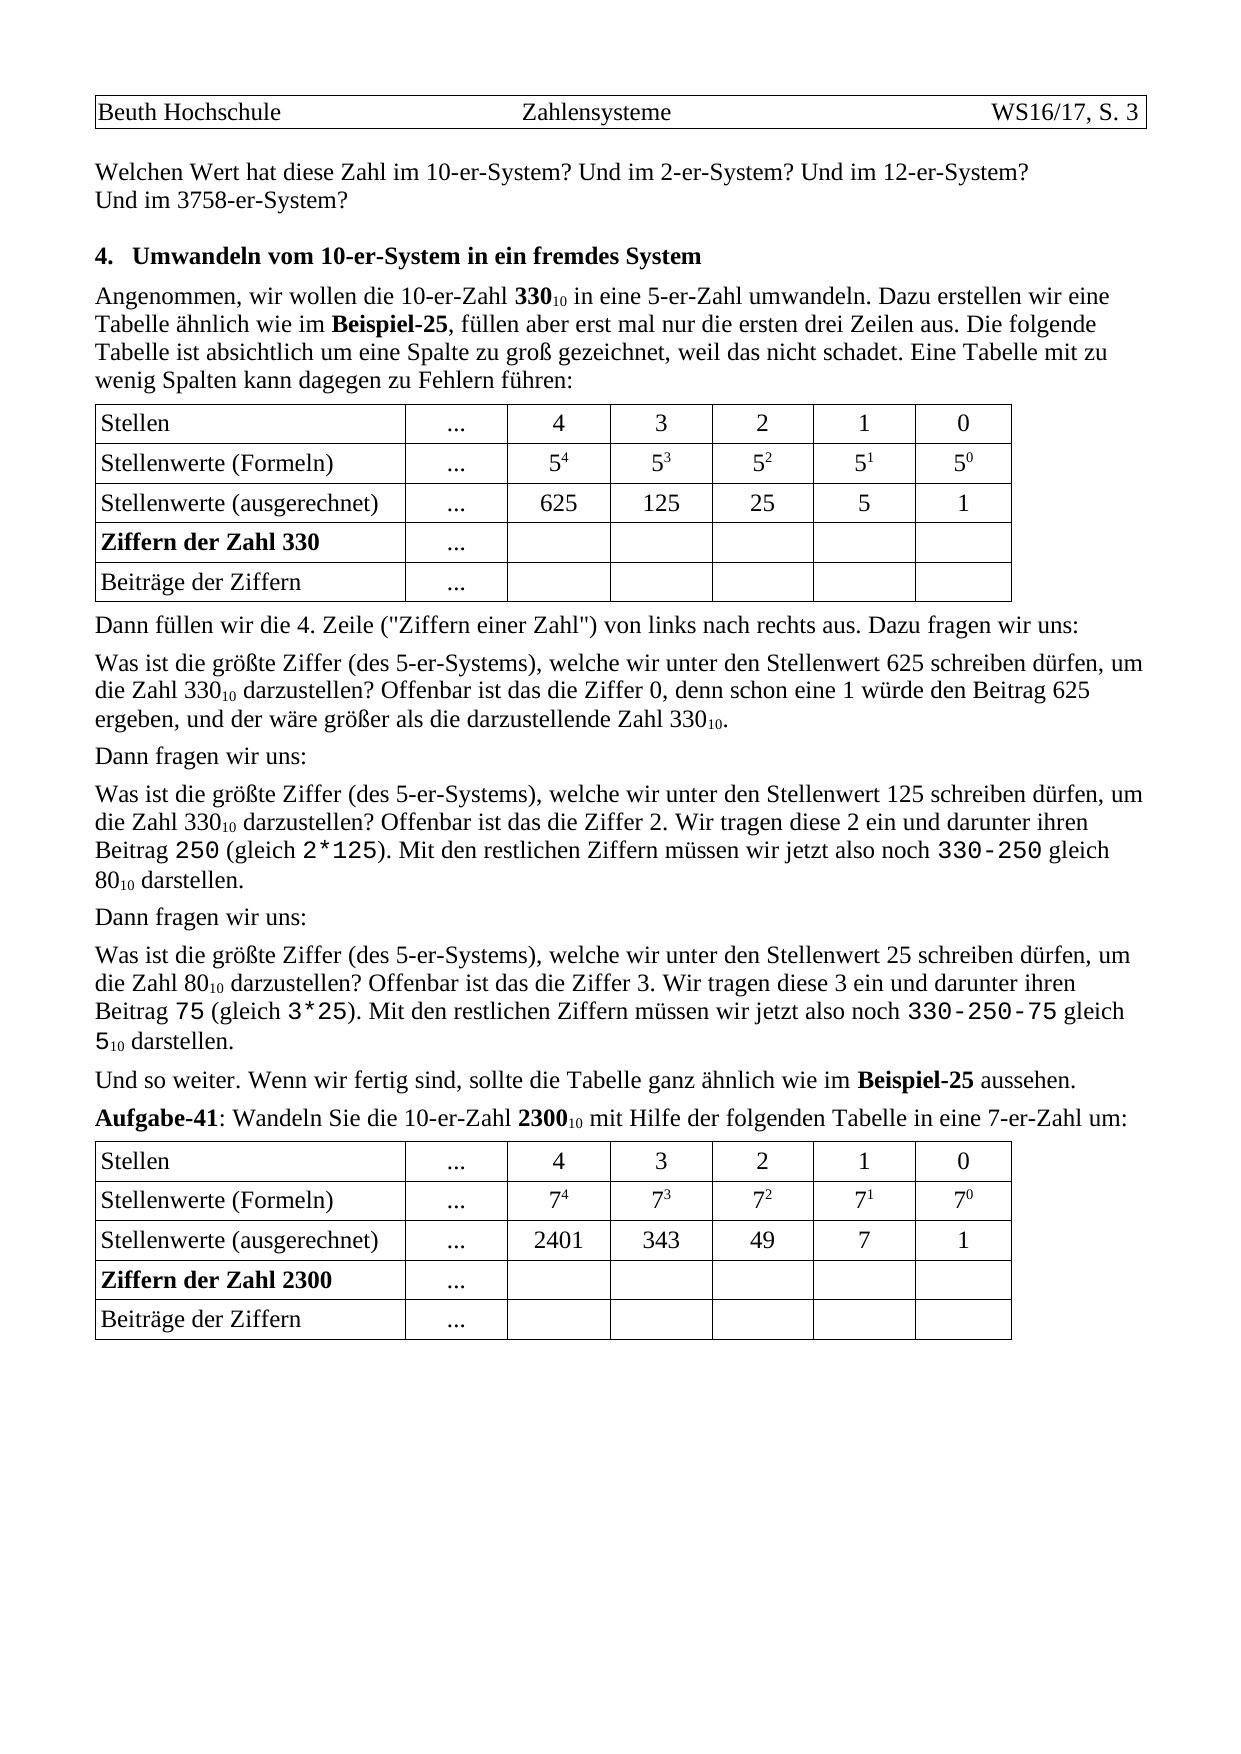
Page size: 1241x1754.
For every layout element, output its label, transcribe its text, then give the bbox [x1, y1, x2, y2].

table_header 2 [713, 405, 813, 443]
table_cell Ziffern der Zahl 2300 [96, 1261, 405, 1299]
table_cell [814, 1300, 915, 1339]
table_cell ... [406, 1300, 507, 1339]
table_cell 72 [713, 1182, 813, 1220]
table_cell [508, 1300, 610, 1339]
table_cell 125 [611, 484, 712, 522]
table_cell Beiträge der Ziffern [96, 563, 405, 601]
text Angenommen, wir wollen die 10-er-Zahl 33010 in eine 5-er-Zahl umwandeln. Dazu erstellen wir eine Tabelle ähnlich wie im Beispiel-25, füllen aber erst mal nur die ersten drei Zeilen aus. Die folgende Tabelle ist absichtlich um eine Spalte zu groß gezeichnet, weil das nicht schadet. Eine Tabelle mit zu wenig Spalten kann dagegen zu Fehlern führen: [94, 282, 1146, 394]
table_cell 7 [814, 1221, 915, 1260]
text Dann füllen wir die 4. Zeile ("Ziffern einer Zahl") von links nach rechts aus. Dazu fragen wir uns: [94, 611, 1146, 639]
table_cell 53 [611, 444, 712, 483]
table_cell ... [406, 563, 507, 601]
table_cell Stellenwerte (ausgerechnet) [96, 484, 405, 522]
table_cell 625 [508, 484, 610, 522]
text Was ist die größte Ziffer (des 5-er-Systems), welche wir unter den Stellenwert 25 schreiben dürfen, um die Zahl 8010 darzustellen? Offenbar ist das die Ziffer 3. Wir tragen diese 3 ein und darunter ihren Beitrag 75 (gleich 3*25). Mit den restlichen Ziffern müssen wir jetzt also noch 330-250-75 gleich 510 darstellen. [94, 941, 1146, 1057]
table_header 1 [814, 405, 915, 443]
text Was ist die größte Ziffer (des 5-er-Systems), welche wir unter den Stellenwert 125 schreiben dürfen, um die Zahl 33010 darzustellen? Offenbar ist das die Ziffer 2. Wir tragen diese 2 ein und darunter ihren Beitrag 250 (gleich 2*125). Mit den restlichen Ziffern müssen wir jetzt also noch 330-250 gleich 8010 darstellen. [94, 779, 1146, 893]
text Dann fragen wir uns: [94, 742, 1146, 770]
table_cell ... [406, 523, 507, 562]
text Aufgabe-41: Wandeln Sie die 10-er-Zahl 230010 mit Hilfe der folgenden Tabelle in eine 7-er-Zahl um: [94, 1103, 1146, 1132]
table_header ... [406, 1142, 507, 1181]
table_cell [916, 1300, 1011, 1339]
table_cell 49 [713, 1221, 813, 1260]
table_cell 52 [713, 444, 813, 483]
table_cell [713, 1300, 813, 1339]
text Und so weiter. Wenn wir fertig sind, sollte die Tabelle ganz ähnlich wie im Beispiel-25 aussehen. [94, 1066, 1146, 1094]
text Dann fragen wir uns: [94, 903, 1146, 931]
table_cell 50 [916, 444, 1011, 483]
table_cell [611, 563, 712, 601]
subtitle Umwandeln vom 10-er-System in ein fremdes System [94, 242, 1146, 270]
table_header 3 [611, 405, 712, 443]
table_cell [508, 563, 610, 601]
table_header 1 [814, 1142, 915, 1181]
table_cell [916, 563, 1011, 601]
table_cell [611, 1300, 712, 1339]
table_cell [713, 563, 813, 601]
table_cell 25 [713, 484, 813, 522]
table_cell [713, 523, 813, 562]
table_cell [814, 523, 915, 562]
table_cell 1 [916, 1221, 1011, 1260]
table_header 0 [916, 1142, 1011, 1181]
table_cell 2401 [508, 1221, 610, 1260]
table_header 0 [916, 405, 1011, 443]
table_header Stellen [96, 1142, 405, 1181]
table_cell [814, 1261, 915, 1299]
table_cell ... [406, 1221, 507, 1260]
table_cell Stellenwerte (Formeln) [96, 1182, 405, 1220]
table_cell ... [406, 1261, 507, 1299]
table_cell 54 [508, 444, 610, 483]
table_cell 343 [611, 1221, 712, 1260]
table_cell [916, 523, 1011, 562]
table_cell Stellenwerte (Formeln) [96, 444, 405, 483]
table_header 4 [508, 1142, 610, 1181]
table_cell [916, 1261, 1011, 1299]
table_header 4 [508, 405, 610, 443]
table_cell Ziffern der Zahl 330 [96, 523, 405, 562]
table_header 2 [713, 1142, 813, 1181]
table_cell 73 [611, 1182, 712, 1220]
table_cell Beiträge der Ziffern [96, 1300, 405, 1339]
table_cell 51 [814, 444, 915, 483]
table_cell [713, 1261, 813, 1299]
table_cell [508, 523, 610, 562]
table_header Stellen [96, 405, 405, 443]
table_cell [508, 1261, 610, 1299]
table_cell 71 [814, 1182, 915, 1220]
table_cell ... [406, 484, 507, 522]
table_cell 74 [508, 1182, 610, 1220]
table_cell [611, 1261, 712, 1299]
table_cell ... [406, 1182, 507, 1220]
table_cell 1 [916, 484, 1011, 522]
table_header ... [406, 405, 507, 443]
table_header 3 [611, 1142, 712, 1181]
table_cell [611, 523, 712, 562]
text Und im 3758-er-System? [94, 186, 1146, 214]
table_cell 5 [814, 484, 915, 522]
table_cell 70 [916, 1182, 1011, 1220]
table_cell ... [406, 444, 507, 483]
table_cell [814, 563, 915, 601]
text Welchen Wert hat diese Zahl im 10-er-System? Und im 2-er-System? Und im 12-er-System? [94, 158, 1146, 186]
text Was ist die größte Ziffer (des 5-er-Systems), welche wir unter den Stellenwert 625 schreiben dürfen, um die Zahl 33010 darzustellen? Offenbar ist das die Ziffer 0, denn schon eine 1 würde den Beitrag 625 ergeben, und der wäre größer als die darzustellende Zahl 33010. [94, 648, 1146, 732]
table_cell Stellenwerte (ausgerechnet) [96, 1221, 405, 1260]
